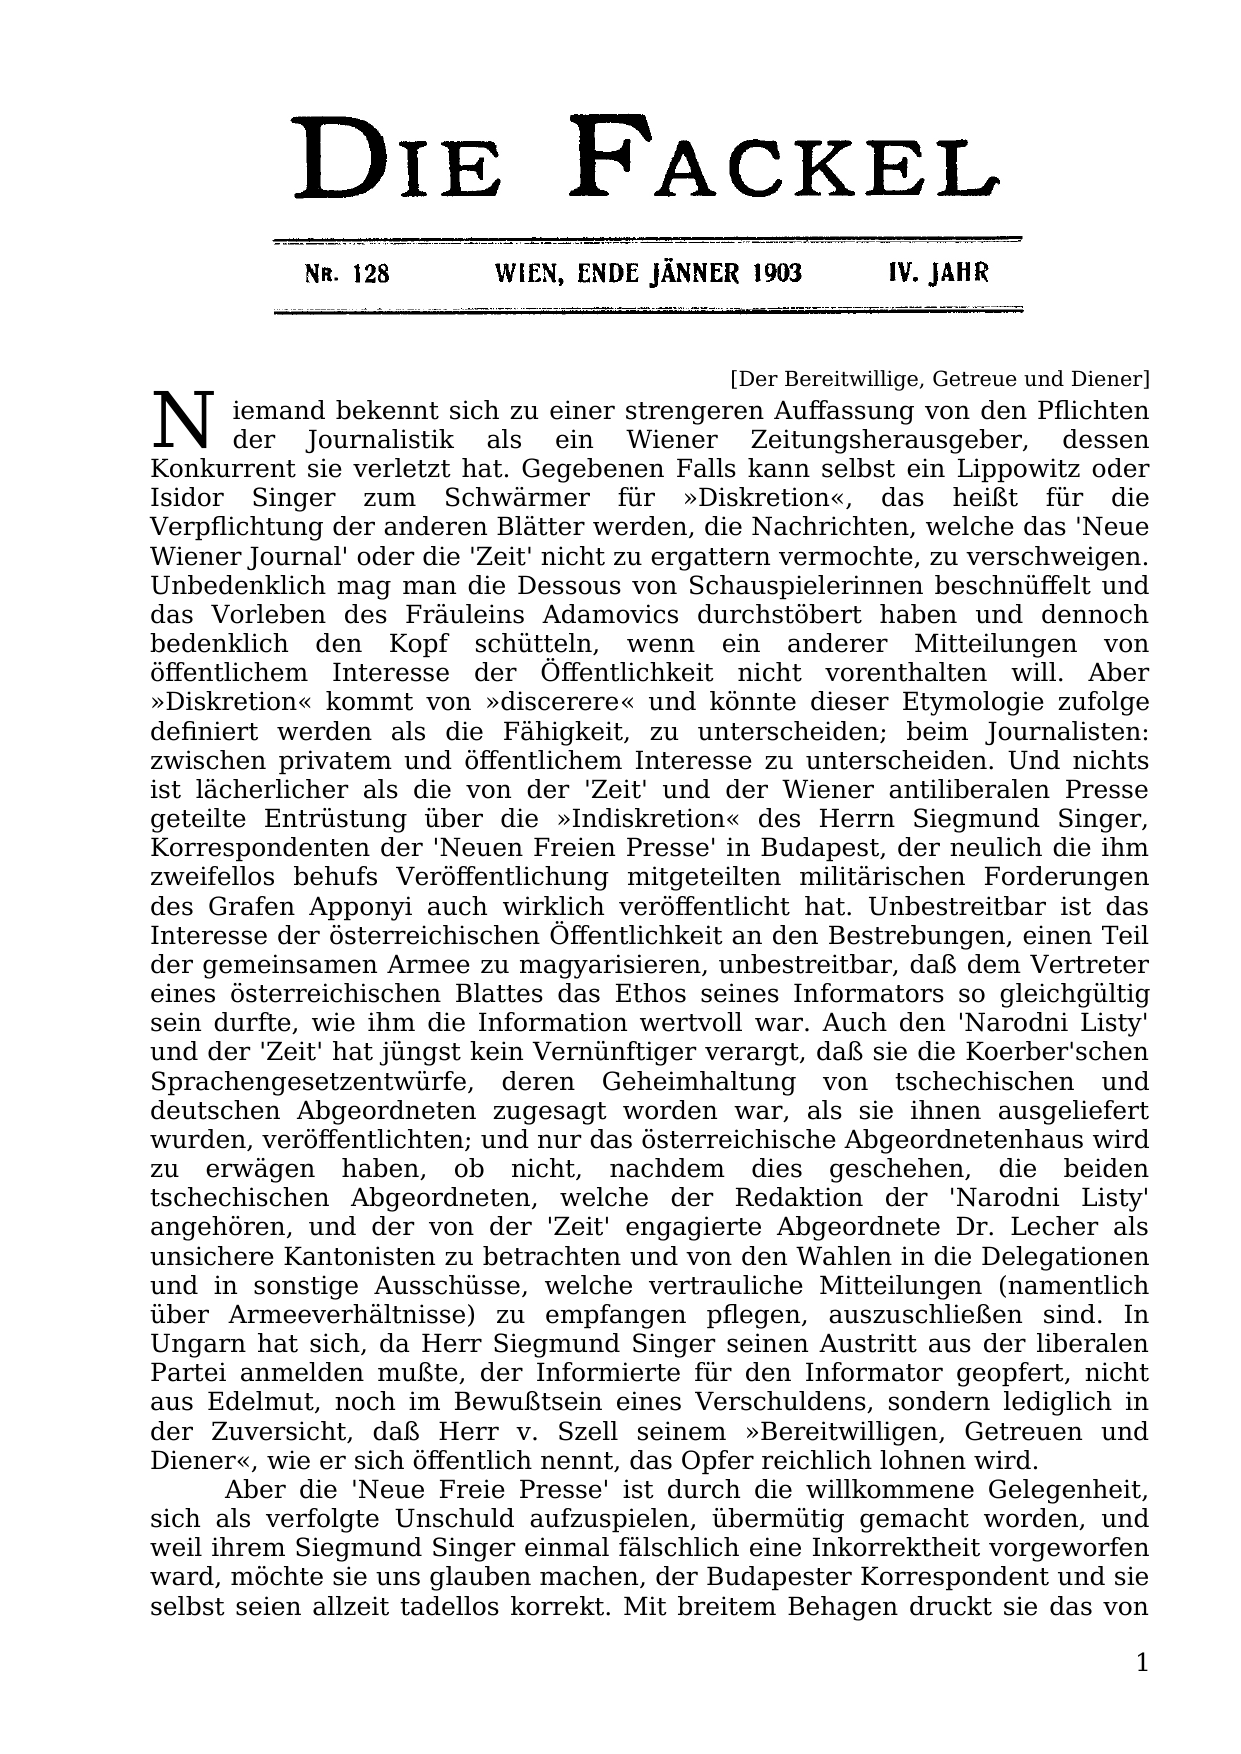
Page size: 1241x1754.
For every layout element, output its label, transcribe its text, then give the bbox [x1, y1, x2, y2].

text Niemand bekennt sich zu einer strengeren Auffassung von den Pflichten der Journalistik als ein Wiener Zeitungsherausgeber, dessen Konkurrent sie verletzt hat. Gegebenen Falls kann selbst ein Lippowitz oder Isidor Singer zum Schwärmer für »Diskretion«, das heißt für die Verpflichtung der anderen Blätter werden, die Nachrichten, welche das 'Neue Wiener Journal' oder die 'Zeit' nicht zu ergattern vermochte, zu verschweigen. Unbedenklich mag man die Dessous von Schauspielerinnen beschnüffelt und das Vorleben des Fräuleins Adamovics durchstöbert haben und dennoch bedenklich den Kopf schütteln, wenn ein anderer Mitteilungen von öffentlichem Interesse der Öffentlichkeit nicht vorenthalten will. Aber »Diskretion« kommt von »discerere« und könnte dieser Etymologie zufolge definiert werden als die Fähigkeit, zu unterscheiden; beim Journalisten: zwischen privatem und öffentlichem Interesse zu unterscheiden. Und nichts ist lächerlicher als die von der 'Zeit' und der Wiener antiliberalen Presse geteilte Entrüstung über die »Indiskretion« des Herrn Siegmund Singer, Korrespondenten der 'Neuen Freien Presse' in Budapest, der neulich die ihm zweifellos behufs Veröffentlichung mitgeteilten militärischen Forderungen des Grafen Apponyi auch wirklich veröffentlicht hat. Unbestreitbar ist das Interesse der österreichischen Öffentlichkeit an den Bestrebungen, einen Teil der gemeinsamen Armee zu magyarisieren, unbestreitbar, daß dem Vertreter eines österreichischen Blattes das Ethos seines Informators so gleichgültig sein durfte, wie ihm die Information wertvoll war. Auch den 'Narodni Listy' und der 'Zeit' hat jüngst kein Vernünftiger verargt, daß sie die Koerber'schen Sprachengesetzentwürfe, deren Geheimhaltung von tschechischen und deutschen Abgeordneten zugesagt worden war, als sie ihnen ausgeliefert wurden, veröffentlichten; und nur das österreichische Abgeordnetenhaus wird zu erwägen haben, ob nicht, nachdem dies geschehen, die beiden tschechischen Abgeordneten, welche der Redaktion der 'Narodni Listy' angehören, und der von der 'Zeit' engagierte Abgeordnete Dr. Lecher als unsichere Kantonisten zu betrachten und von den Wahlen in die Delegationen und in sonstige Ausschüsse, welche vertrauliche Mitteilungen (namentlich über Armeeverhältnisse) zu empfangen pflegen, auszuschließen sind. In Ungarn hat sich, da Herr Siegmund Singer seinen Austritt aus der liberalen Partei anmelden mußte, der Informierte für den Informator geopfert, nicht aus Edelmut, noch im Bewußtsein eines Verschuldens, sondern lediglich in der Zuversicht, daß Herr v. Szell seinem »Bereitwilligen, Getreuen und Diener«, wie er sich öffentlich nennt, das Opfer reichlich lohnen wird. [150, 391, 1151, 1475]
text Aber die 'Neue Freie Presse' ist durch die willkommene Gelegenheit, sich als verfolgte Unschuld aufzuspielen, übermütig gemacht worden, und weil ihrem Siegmund Singer einmal fälschlich eine Inkorrektheit vorgeworfen ward, möchte sie uns glauben machen, der Budapester Korrespondent und sie selbst seien allzeit tadellos korrekt. Mit breitem Behagen druckt sie das von [150, 1475, 1151, 1621]
picture [271, 104, 1030, 343]
text [Der Bereitwillige, Getreue und Diener] [150, 367, 1151, 391]
